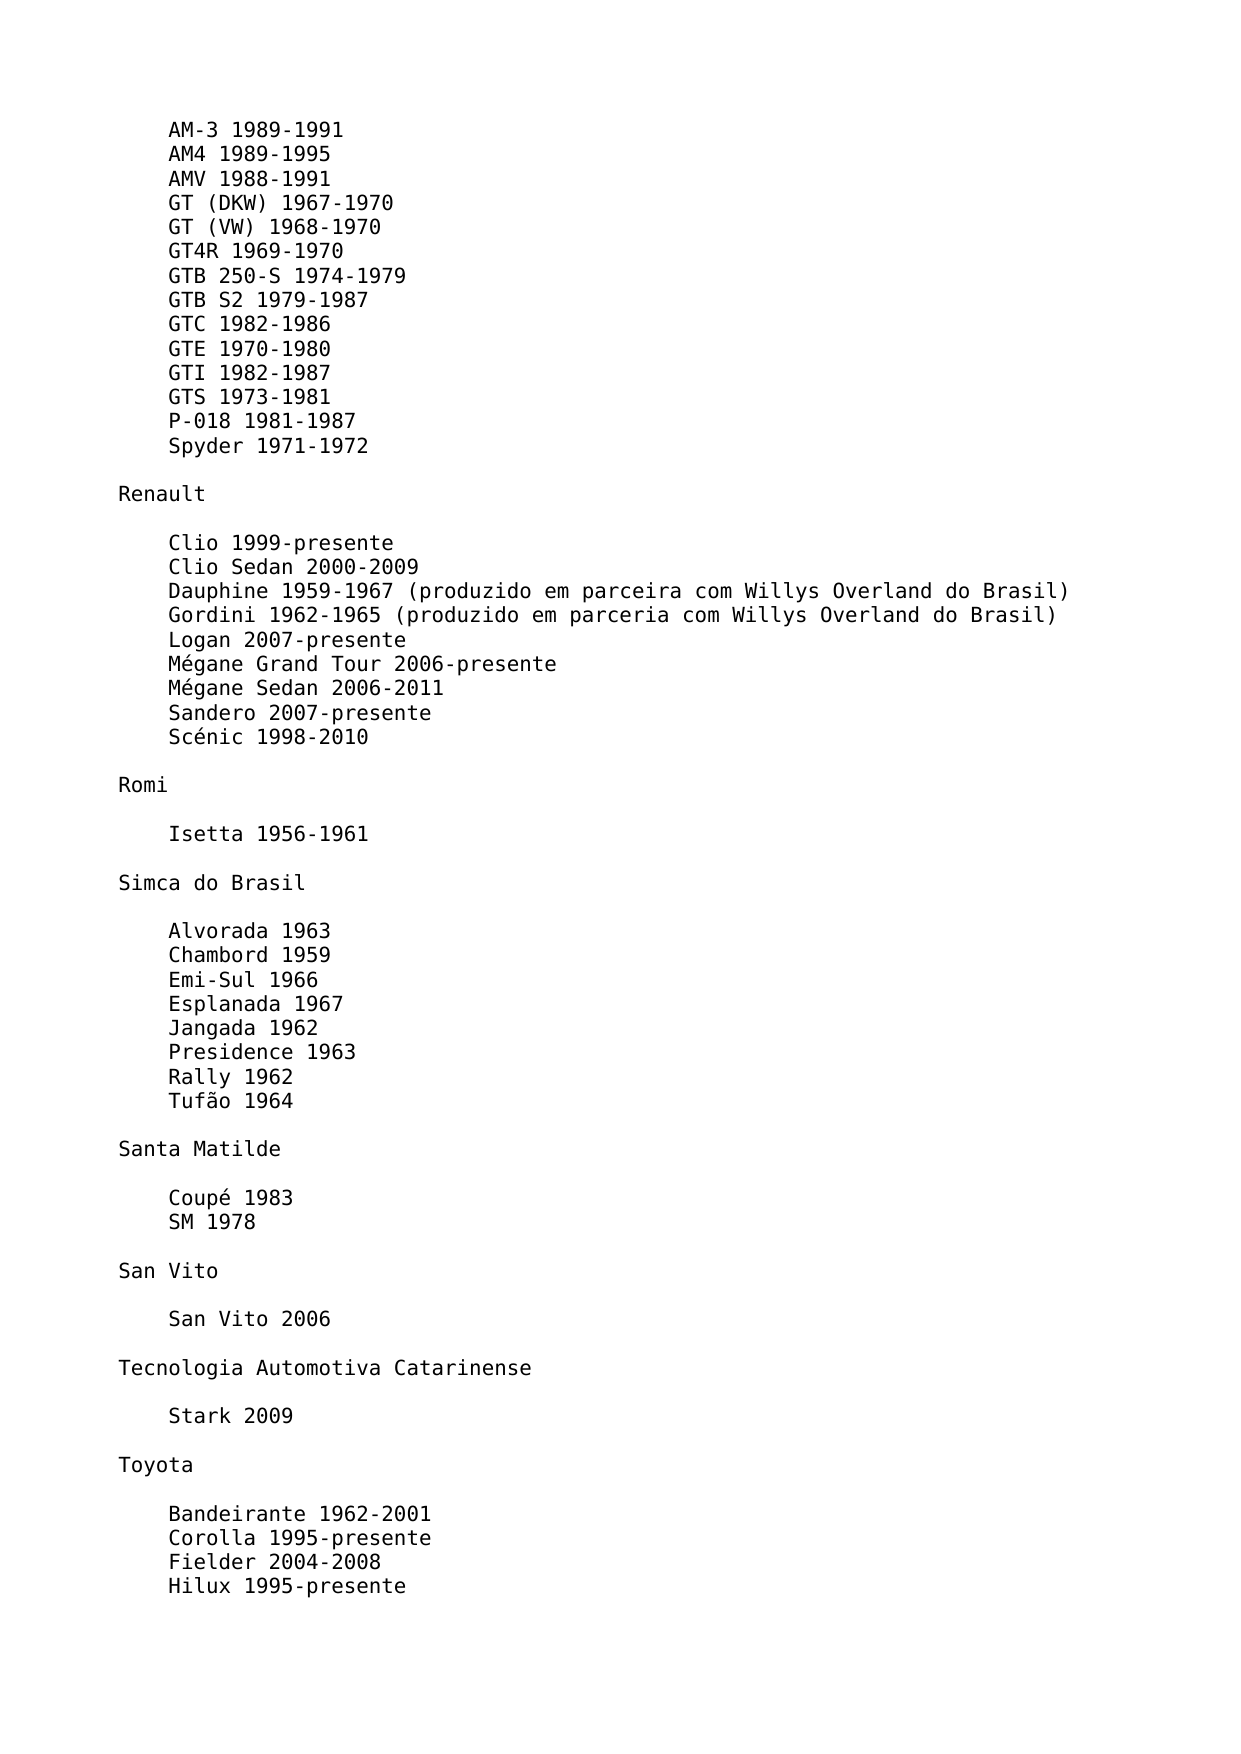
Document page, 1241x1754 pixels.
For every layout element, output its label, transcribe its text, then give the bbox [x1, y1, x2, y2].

text Presidence 1963 [118, 1040, 1122, 1065]
text Stark 2009 [118, 1404, 1122, 1429]
text Scénic 1998-2010 [118, 725, 1122, 749]
text GTC 1982-1986 [118, 312, 1122, 337]
text Logan 2007-presente [118, 628, 1122, 652]
text Fielder 2004-2008 [118, 1550, 1122, 1574]
text Tecnologia Automotiva Catarinense [118, 1356, 1122, 1380]
text San Vito [118, 1259, 1122, 1283]
text GTB 250-S 1974-1979 [118, 264, 1122, 288]
text GT4R 1969-1970 [118, 239, 1122, 264]
text Corolla 1995-presente [118, 1526, 1122, 1550]
text Alvorada 1963 [118, 919, 1122, 943]
text Gordini 1962-1965 (produzido em parceria com Willys Overland do Brasil) [118, 603, 1122, 628]
text GTS 1973-1981 [118, 385, 1122, 409]
text Chambord 1959 [118, 943, 1122, 968]
text Clio Sedan 2000-2009 [118, 555, 1122, 579]
text P-018 1981-1987 [118, 409, 1122, 434]
text Toyota [118, 1453, 1122, 1477]
text AM-3 1989-1991 [118, 118, 1122, 142]
text Jangada 1962 [118, 1016, 1122, 1040]
text Bandeirante 1962-2001 [118, 1502, 1122, 1526]
text San Vito 2006 [118, 1307, 1122, 1332]
text Mégane Grand Tour 2006-presente [118, 652, 1122, 676]
text SM 1978 [118, 1210, 1122, 1234]
text Santa Matilde [118, 1137, 1122, 1162]
text Emi-Sul 1966 [118, 968, 1122, 992]
text Spyder 1971-1972 [118, 434, 1122, 458]
text AM4 1989-1995 [118, 142, 1122, 167]
text GTB S2 1979-1987 [118, 288, 1122, 312]
text AMV 1988-1991 [118, 167, 1122, 191]
text Mégane Sedan 2006-2011 [118, 676, 1122, 701]
text GTI 1982-1987 [118, 361, 1122, 385]
text Rally 1962 [118, 1065, 1122, 1089]
text Sandero 2007-presente [118, 701, 1122, 725]
text Dauphine 1959-1967 (produzido em parceira com Willys Overland do Brasil) [118, 579, 1122, 603]
text GT (DKW) 1967-1970 [118, 191, 1122, 215]
text Coupé 1983 [118, 1186, 1122, 1210]
text Isetta 1956-1961 [118, 822, 1122, 846]
text Clio 1999-presente [118, 531, 1122, 555]
text Romi [118, 773, 1122, 798]
text Hilux 1995-presente [118, 1574, 1122, 1599]
text Renault [118, 482, 1122, 506]
text Tufão 1964 [118, 1089, 1122, 1113]
text GTE 1970-1980 [118, 337, 1122, 361]
text GT (VW) 1968-1970 [118, 215, 1122, 239]
text Esplanada 1967 [118, 992, 1122, 1016]
text Simca do Brasil [118, 871, 1122, 895]
